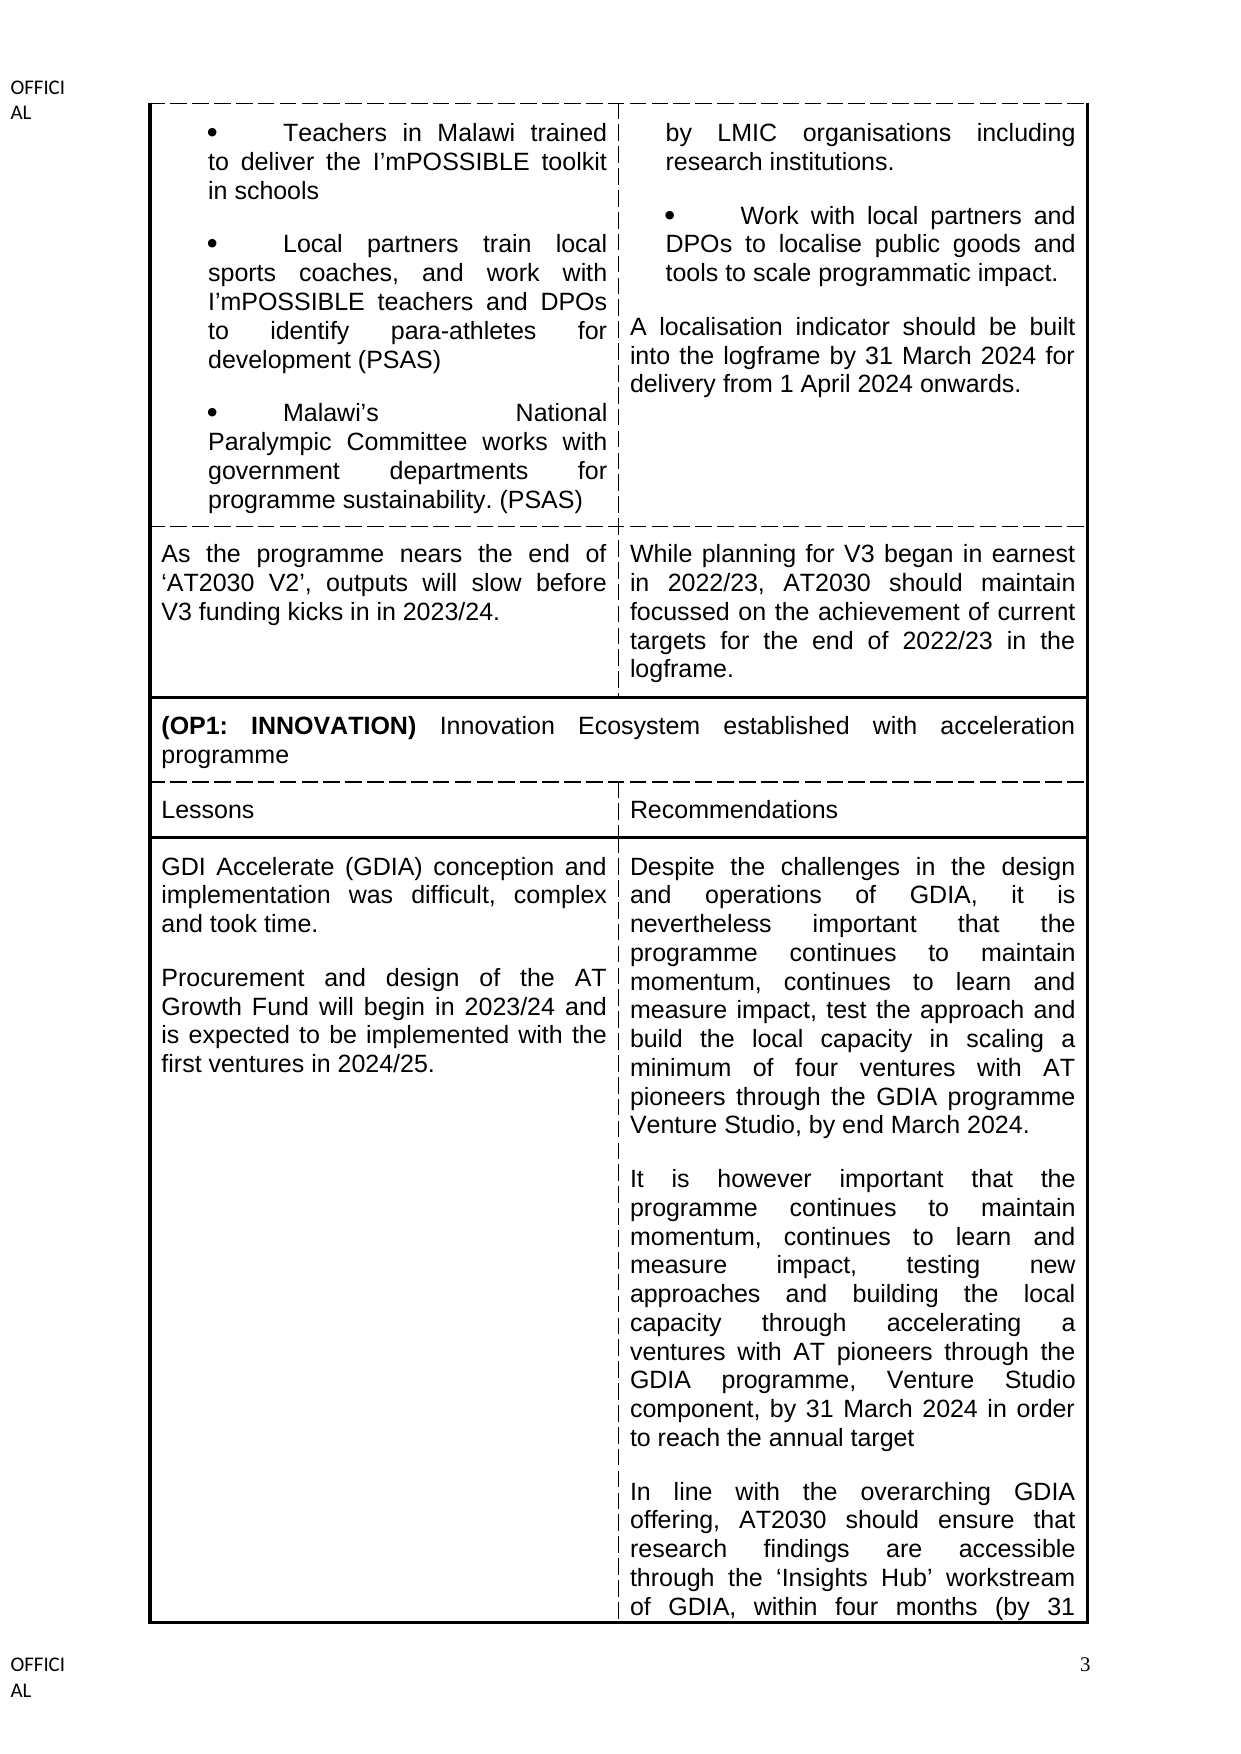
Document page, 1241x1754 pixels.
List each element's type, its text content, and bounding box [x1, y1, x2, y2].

table_cell As the programme nears the end of ‘AT2030 V2’, outputs will slow before V3 funding kicks in in 2023/24. [152, 526, 618, 696]
table_cell The Para Sport Against Stigma (PSAS) and Inclusive Infrastructure programmes have taken a strong approach to localisation which has delivered strong results. For example: Engage local partners to undertake the research (Inc Infrastructure) Local partners work with government and local authorities for buy in to the programme and acceptance of results (Inc Infrastructure) Localisation of materials (I’MPOSSIBLE teacher toolkit) (PSAS) Teachers in Malawi trained to deliver the I’mPOSSIBLE toolkit in schools Local partners train local sports coaches, and work with I’mPOSSIBLE teachers and DPOs to identify para-athletes for development (PSAS) Malawi’s National Paralympic Committee works with government departments for programme sustainability. (PSAS) [152, 103, 618, 526]
table_cell Lessons [152, 781, 618, 836]
table_cell While planning for V3 began in earnest in 2022/23, AT2030 should maintain focussed on the achievement of current targets for the end of 2022/23 in the logframe. [619, 526, 1086, 696]
table_cell GDI Accelerate (GDIA) conception and implementation was difficult, complex and took time. Procurement and design of the AT Growth Fund will begin in 2023/24 and is expected to be implemented with the first ventures in 2024/25. [152, 839, 618, 1621]
table_cell Despite the challenges in the design and operations of GDIA, it is nevertheless important that the programme continues to maintain momentum, continues to learn and measure impact, test the approach and build the local capacity in scaling a minimum of four ventures with AT pioneers through the GDIA programme Venture Studio, by end March 2024. It is however important that the programme continues to maintain momentum, continues to learn and measure impact, testing new approaches and building the local capacity through accelerating a ventures with AT pioneers through the GDIA programme, Venture Studio component, by 31 March 2024 in order to reach the annual target In line with the overarching GDIA offering, AT2030 should ensure that research findings are accessible through the ‘Insights Hub’ workstream of GDIA, within four months (by 31 [619, 839, 1086, 1621]
table_cell Recommendations [619, 781, 1086, 836]
table_cell by LMIC organisations including research institutions. Work with local partners and DPOs to localise public goods and tools to scale programmatic impact. A localisation indicator should be built into the logframe by 31 March 2024 for delivery from 1 April 2024 onwards. [619, 103, 1086, 526]
table_cell (OP1: INNOVATION) Innovation Ecosystem established with acceleration programme [152, 699, 1086, 781]
